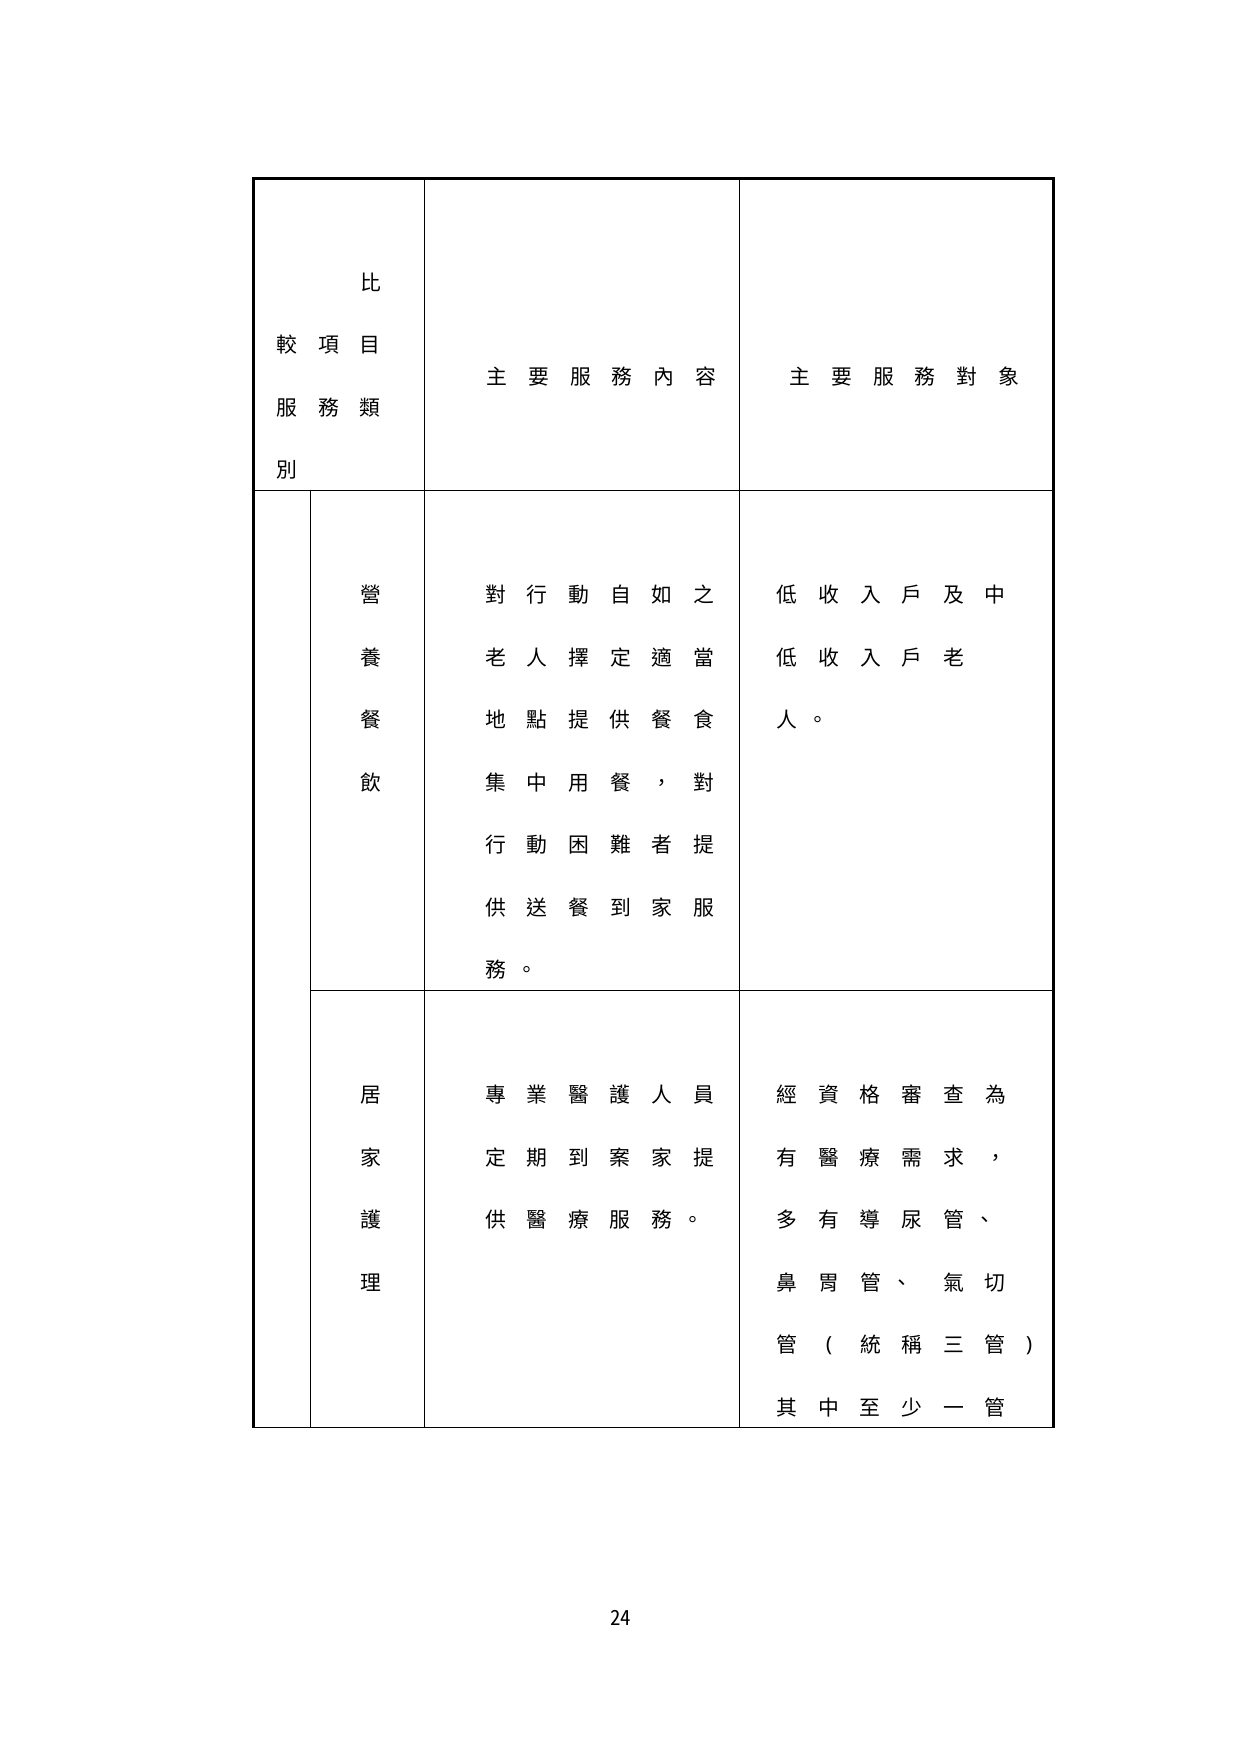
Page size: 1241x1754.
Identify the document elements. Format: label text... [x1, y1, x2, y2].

table_header 主要服務對象 [740, 180, 1052, 490]
table_cell [255, 491, 310, 1427]
table_header 比較項目 服務類別 [255, 180, 424, 490]
table_cell 專業醫護人員定期到案家提供醫療服務。 [425, 991, 739, 1427]
table_cell 對行動自如之老人擇定適當地點提供餐食集中用餐，對行動困難者提供送餐到家服務。 [425, 491, 739, 990]
table_cell 低收入戶及中低收入戶老人。 [740, 491, 1052, 990]
table_header 主要服務內容 [425, 180, 739, 490]
table_cell 經資格審查為有醫療需求，多有導尿管、鼻胃管、氣切管(統稱三管)其中至少一管 [740, 991, 1052, 1427]
table_cell 營養餐飲 [311, 491, 424, 990]
table_cell 居家護理 [311, 991, 424, 1427]
